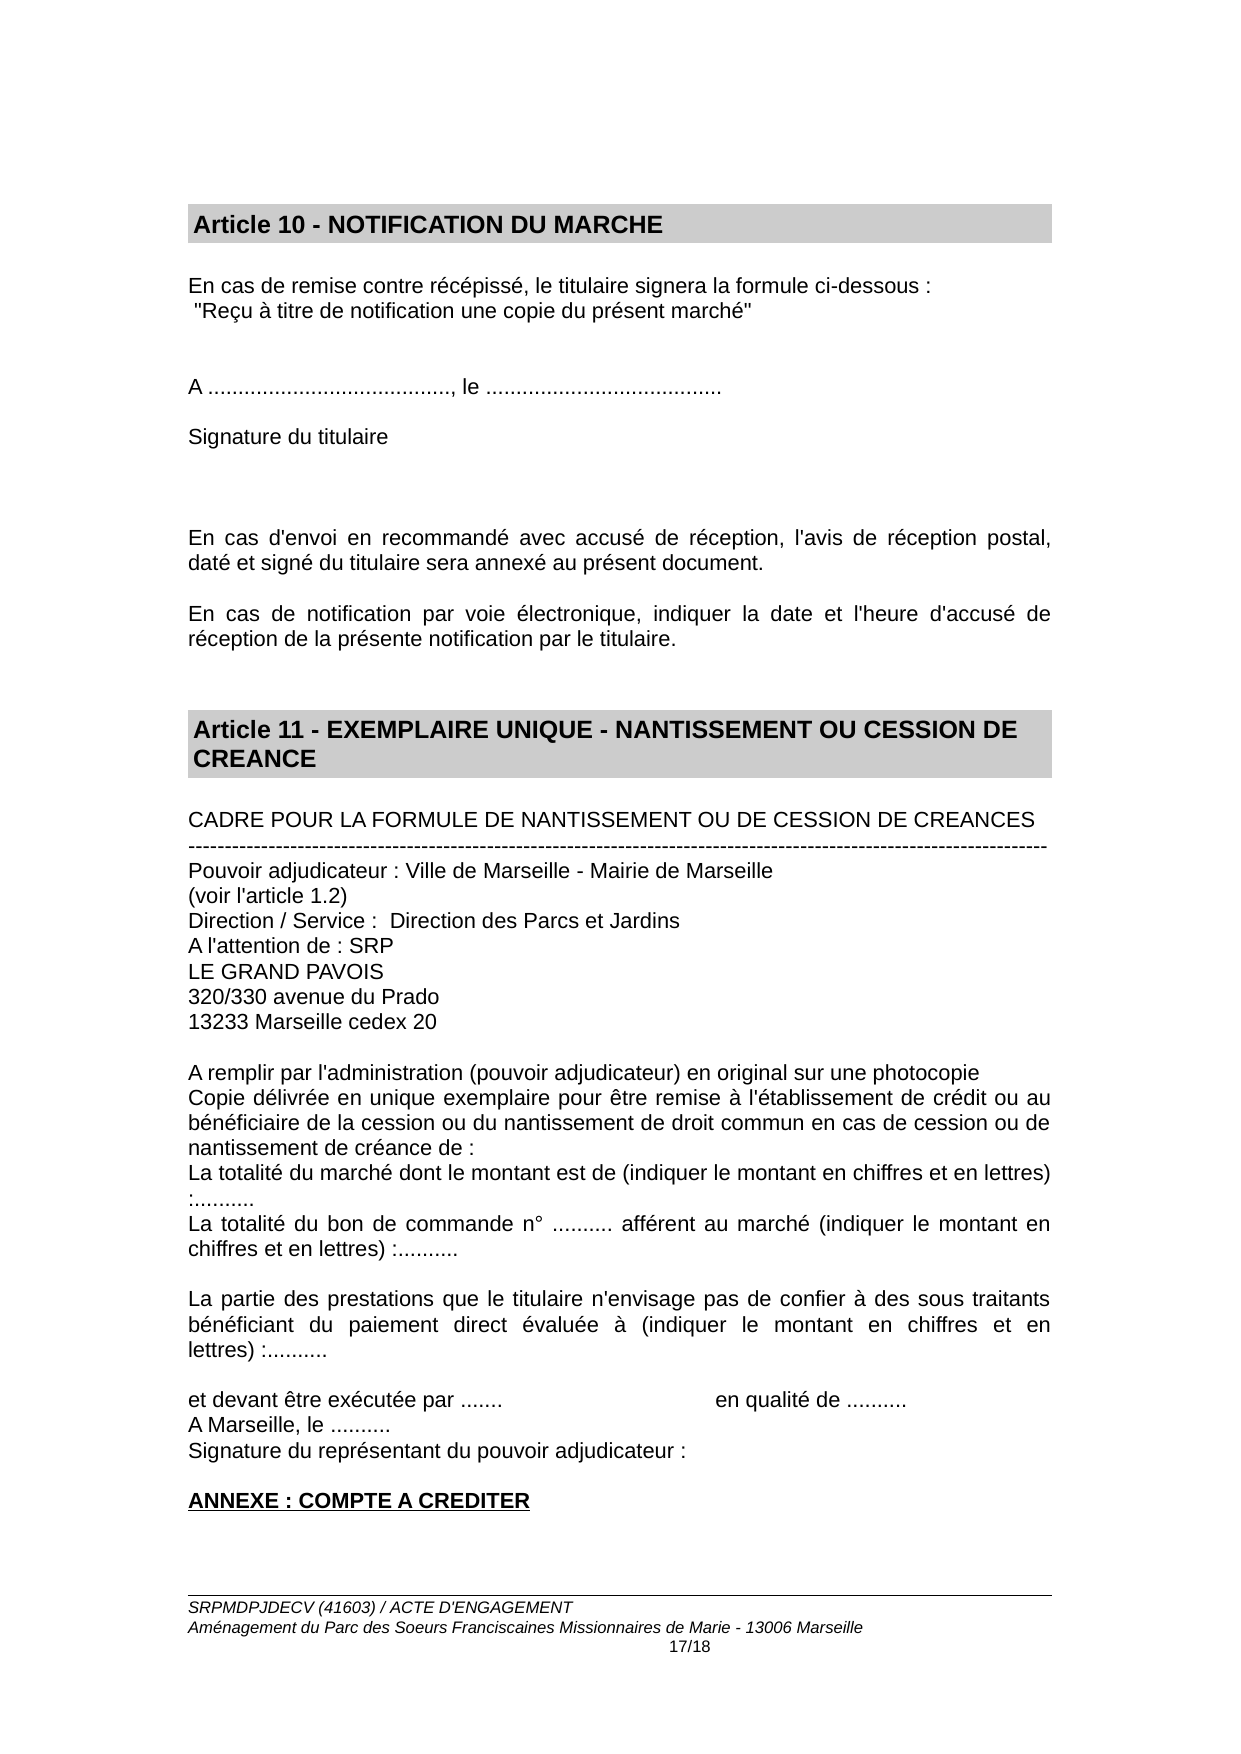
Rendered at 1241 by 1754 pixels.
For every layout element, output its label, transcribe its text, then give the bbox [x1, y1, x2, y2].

text Signature du représentant du pouvoir adjudicateur : [188, 1438, 1052, 1463]
text A l'attention de : SRP [188, 933, 1052, 959]
text ANNEXE : COMPTE A CREDITER [188, 1488, 1052, 1513]
text 320/330 avenue du Prado [188, 984, 1052, 1009]
text En cas de remise contre récépissé, le titulaire signera la formule ci-dessous : [188, 273, 1052, 298]
text 13233 Marseille cedex 20 [188, 1009, 1052, 1034]
text En cas d'envoi en recommandé avec accusé de réception, l'avis de réception postal, daté et signé du titulaire sera annexé au présent document. [188, 525, 1052, 576]
text Direction / Service : Direction des Parcs et Jardins [188, 908, 1052, 933]
text et devant être exécutée par ....... en qualité de .......... [188, 1387, 1052, 1412]
text CADRE POUR LA FORMULE DE NANTISSEMENT OU DE CESSION DE CREANCES [188, 807, 1052, 833]
text La totalité du bon de commande n° .......... afférent au marché (indiquer le montant en chiffres et en lettres) :.......... [188, 1211, 1052, 1261]
text ---------------------------------------------------------------------------------------------------------------------- [188, 833, 1052, 858]
text LE GRAND PAVOIS [188, 959, 1052, 984]
text (voir l'article 1.2) [188, 883, 1052, 908]
text Copie délivrée en unique exemplaire pour être remise à l'établissement de crédit ou au bénéficiaire de la cession ou du nantissement de droit commun en cas de cession ou de nantissement de créance de : [188, 1085, 1052, 1160]
text Signature du titulaire [188, 424, 1052, 449]
text La totalité du marché dont le montant est de (indiquer le montant en chiffres et en lettres) :.......... [188, 1160, 1052, 1211]
text A remplir par l'administration (pouvoir adjudicateur) en original sur une photocopie [188, 1059, 1052, 1085]
text A Marseille, le .......... [188, 1412, 1052, 1438]
subtitle NOTIFICATION DU MARCHE [190, 207, 1050, 241]
subtitle EXEMPLAIRE UNIQUE - NANTISSEMENT OU CESSION DE CREANCE [190, 712, 1050, 776]
text A ........................................, le ....................................... [188, 374, 1052, 399]
text Pouvoir adjudicateur : Ville de Marseille - Mairie de Marseille [188, 858, 1052, 883]
text "Reçu à titre de notification une copie du présent marché" [188, 298, 1052, 323]
text La partie des prestations que le titulaire n'envisage pas de confier à des sous traitants bénéficiant du paiement direct évaluée à (indiquer le montant en chiffres et en lettres) :.......... [188, 1286, 1052, 1362]
text En cas de notification par voie électronique, indiquer la date et l'heure d'accusé de réception de la présente notification par le titulaire. [188, 601, 1052, 651]
